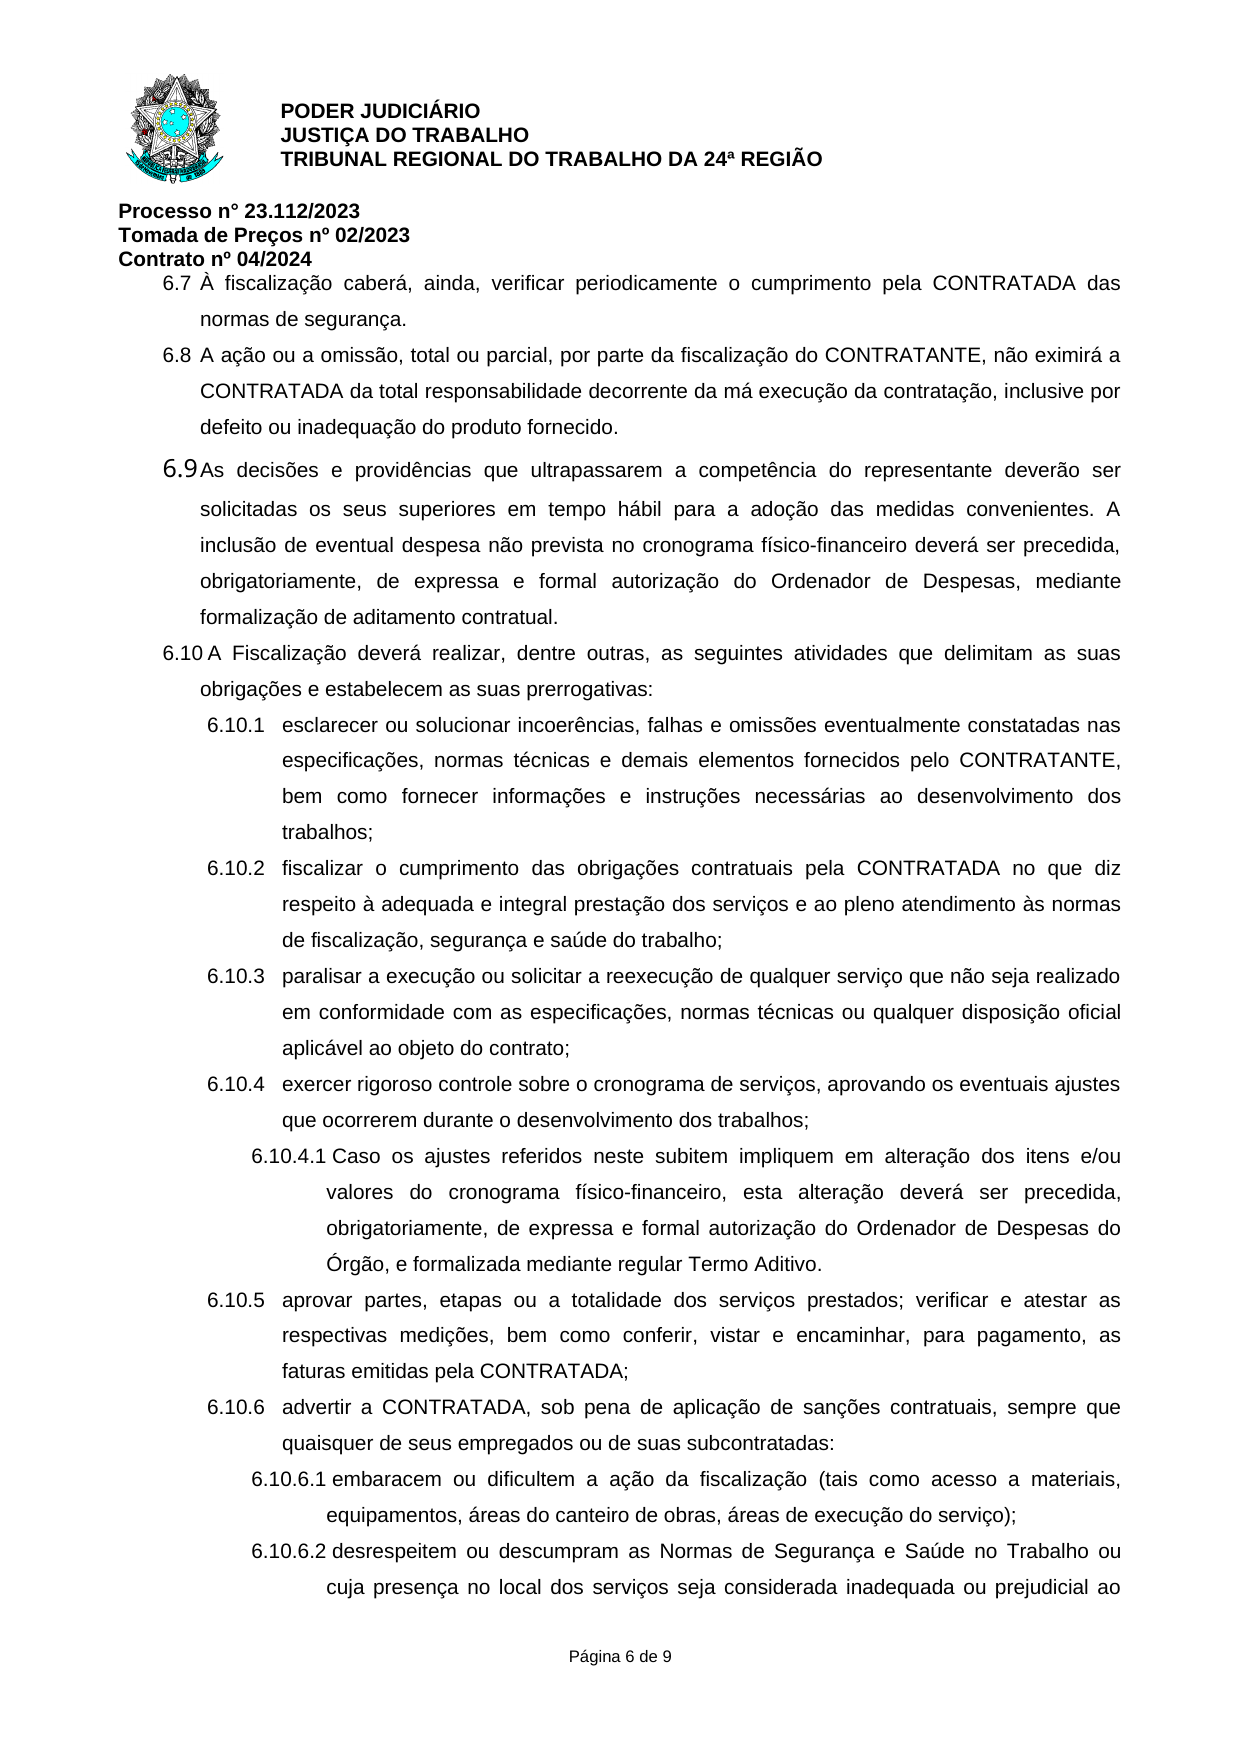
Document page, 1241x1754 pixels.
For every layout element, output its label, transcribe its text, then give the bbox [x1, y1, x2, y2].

list advertir a CONTRATADA, sob pena de aplicação de sanções contratuais, sempre que quaisquer de seus empregados ou de suas subcontratadas: [207, 1395, 1122, 1455]
list esclarecer ou solucionar incoerências, falhas e omissões eventualmente constatadas nas especificações, normas técnicas e demais elementos fornecidos pelo CONTRATANTE, bem como fornecer informações e instruções necessárias ao desenvolvimento dos trabalhos; [207, 712, 1122, 844]
list exercer rigoroso controle sobre o cronograma de serviços, aprovando os eventuais ajustes que ocorrerem durante o desenvolvimento dos trabalhos; [207, 1072, 1122, 1132]
list embaracem ou dificultem a ação da fiscalização (tais como acesso a materiais, equipamentos, áreas do canteiro de obras, áreas de execução do serviço); [251, 1467, 1122, 1527]
list Caso os ajustes referidos neste subitem impliquem em alteração dos itens e/ou valores do cronograma físico-financeiro, esta alteração deverá ser precedida, obrigatoriamente, de expressa e formal autorização do Ordenador de Despesas do Órgão, e formalizada mediante regular Termo Aditivo. [251, 1144, 1122, 1275]
list A ação ou a omissão, total ou parcial, por parte da fiscalização do CONTRATANTE, não eximirá a CONTRATADA da total responsabilidade decorrente da má execução da contratação, inclusive por defeito ou inadequação do produto fornecido. [162, 343, 1122, 439]
list As decisões e providências que ultrapassarem a competência do representante deverão ser solicitadas os seus superiores em tempo hábil para a adoção das medidas convenientes. A inclusão de eventual despesa não prevista no cronograma físico-financeiro deverá ser precedida, obrigatoriamente, de expressa e formal autorização do Ordenador de Despesas, mediante formalização de aditamento contratual. [162, 451, 1122, 628]
list desrespeitem ou descumpram as Normas de Segurança e Saúde no Trabalho ou cuja presença no local dos serviços seja considerada inadequada ou prejudicial ao [251, 1539, 1122, 1599]
list aprovar partes, etapas ou a totalidade dos serviços prestados; verificar e atestar as respectivas medições, bem como conferir, vistar e encaminhar, para pagamento, as faturas emitidas pela CONTRATADA; [207, 1287, 1122, 1383]
list paralisar a execução ou solicitar a reexecução de qualquer serviço que não seja realizado em conformidade com as especificações, normas técnicas ou qualquer disposição oficial aplicável ao objeto do contrato; [207, 964, 1122, 1060]
list fiscalizar o cumprimento das obrigações contratuais pela CONTRATADA no que diz respeito à adequada e integral prestação dos serviços e ao pleno atendimento às normas de fiscalização, segurança e saúde do trabalho; [207, 856, 1122, 952]
picture [125, 73, 225, 184]
list À fiscalização caberá, ainda, verificar periodicamente o cumprimento pela CONTRATADA das normas de segurança. [162, 271, 1122, 331]
list A Fiscalização deverá realizar, dentre outras, as seguintes atividades que delimitam as suas obrigações e estabelecem as suas prerrogativas: [162, 641, 1122, 700]
